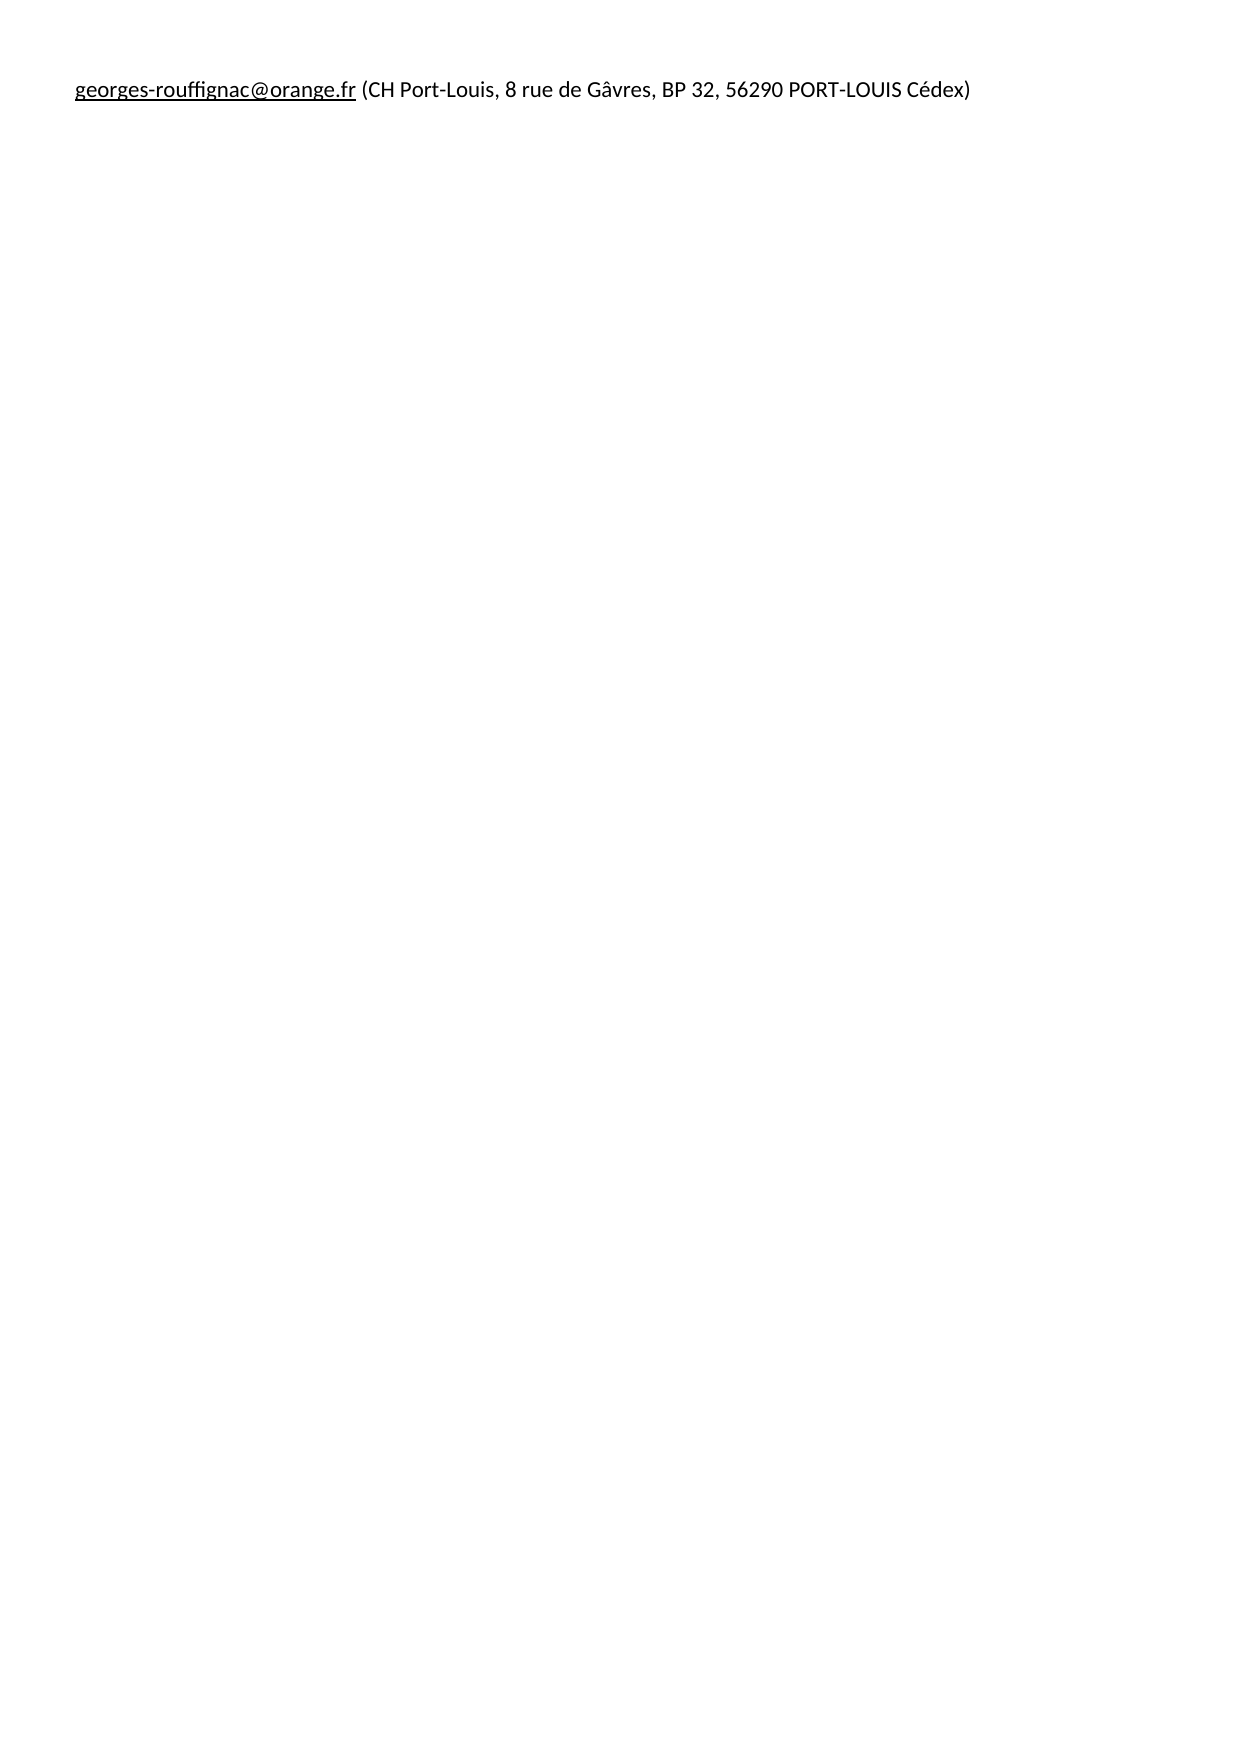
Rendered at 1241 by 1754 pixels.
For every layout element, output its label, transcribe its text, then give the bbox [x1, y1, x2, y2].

text georges-rouffignac@orange.fr (CH Port-Louis, 8 rue de Gâvres, BP 32, 56290 PORT-LOUIS Cédex) [75, 75, 1165, 103]
